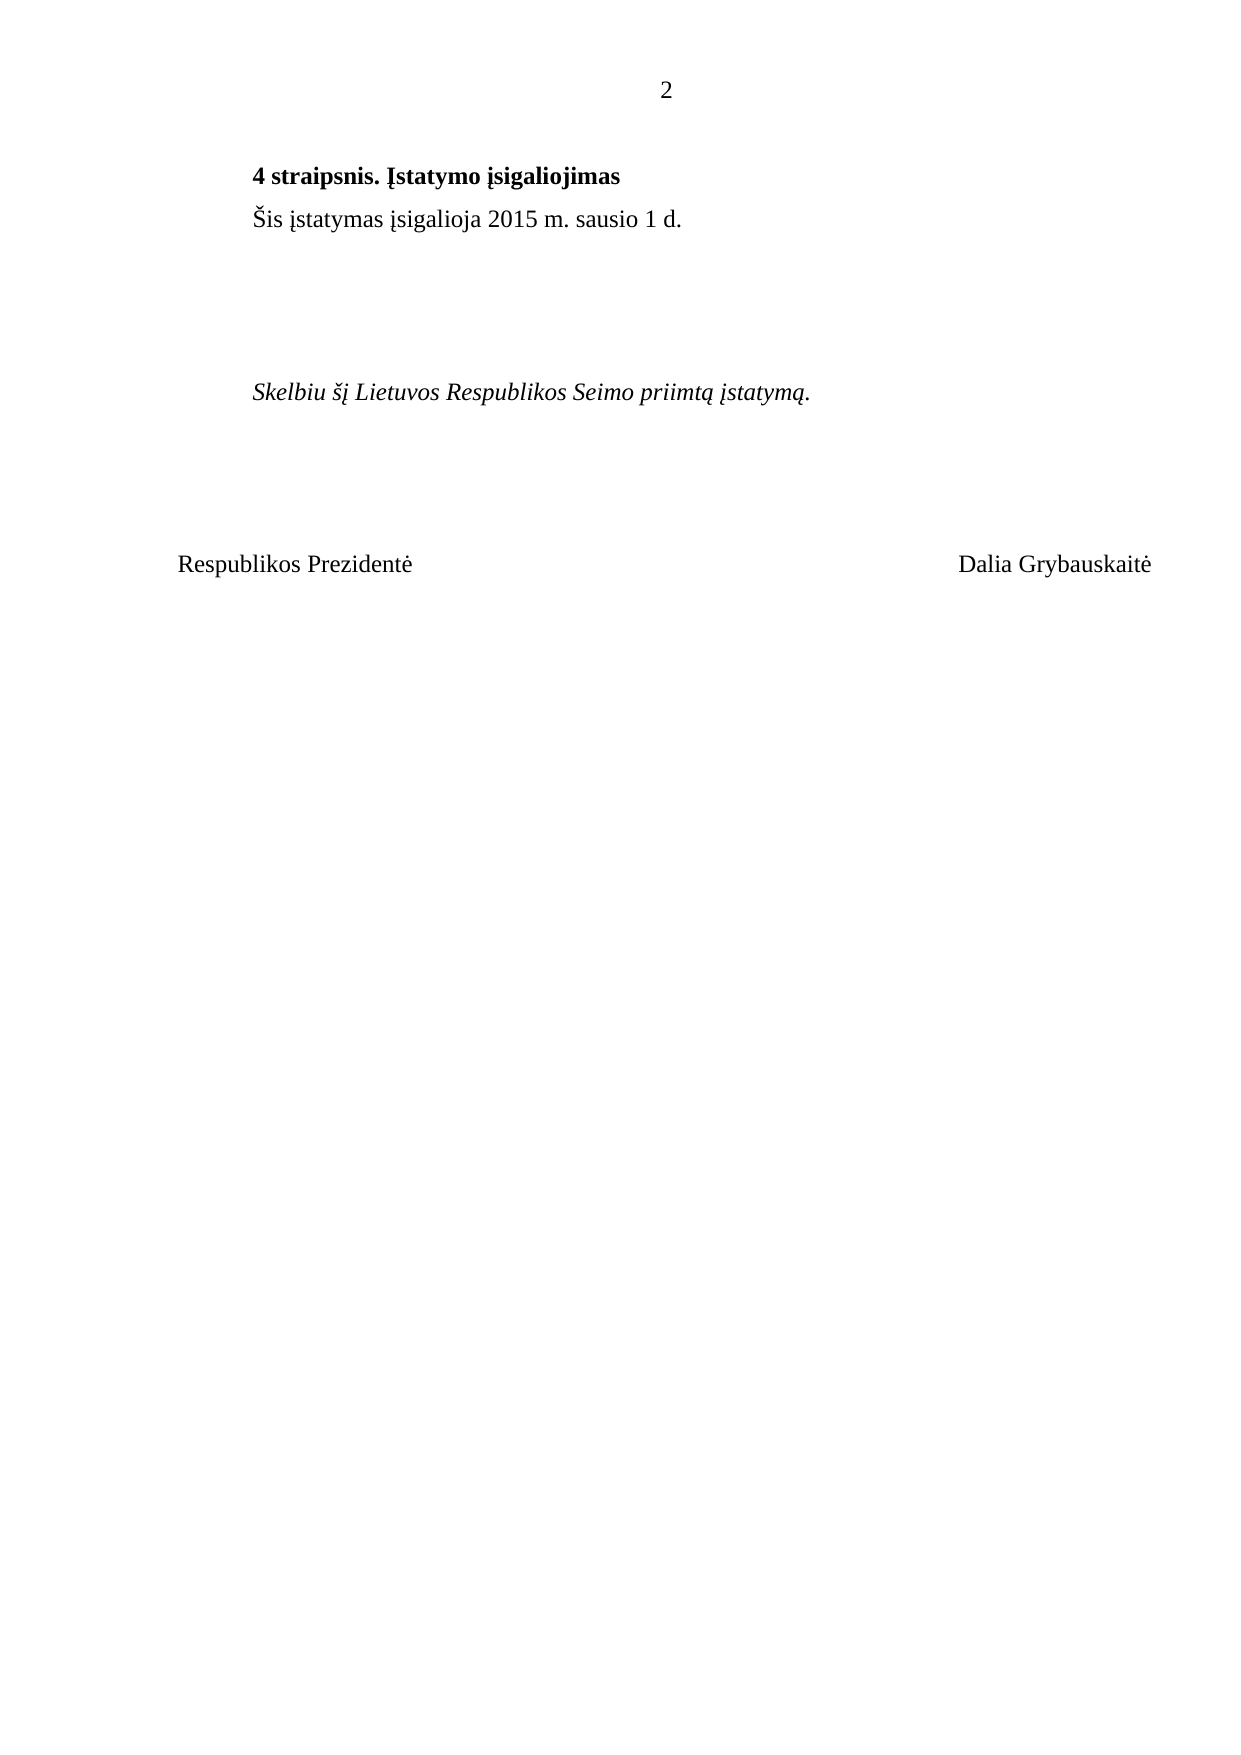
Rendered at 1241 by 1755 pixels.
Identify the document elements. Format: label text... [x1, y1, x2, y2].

text Respublikos Prezidentė Dalia Grybauskaitė [177, 549, 1152, 578]
text Skelbiu šį Lietuvos Respublikos Seimo priimtą įstatymą. [177, 377, 1152, 406]
text Šis įstatymas įsigalioja 2015 m. sausio 1 d. [177, 204, 1151, 233]
text 4 straipsnis. Įstatymo įsigaliojimas [177, 161, 1151, 190]
